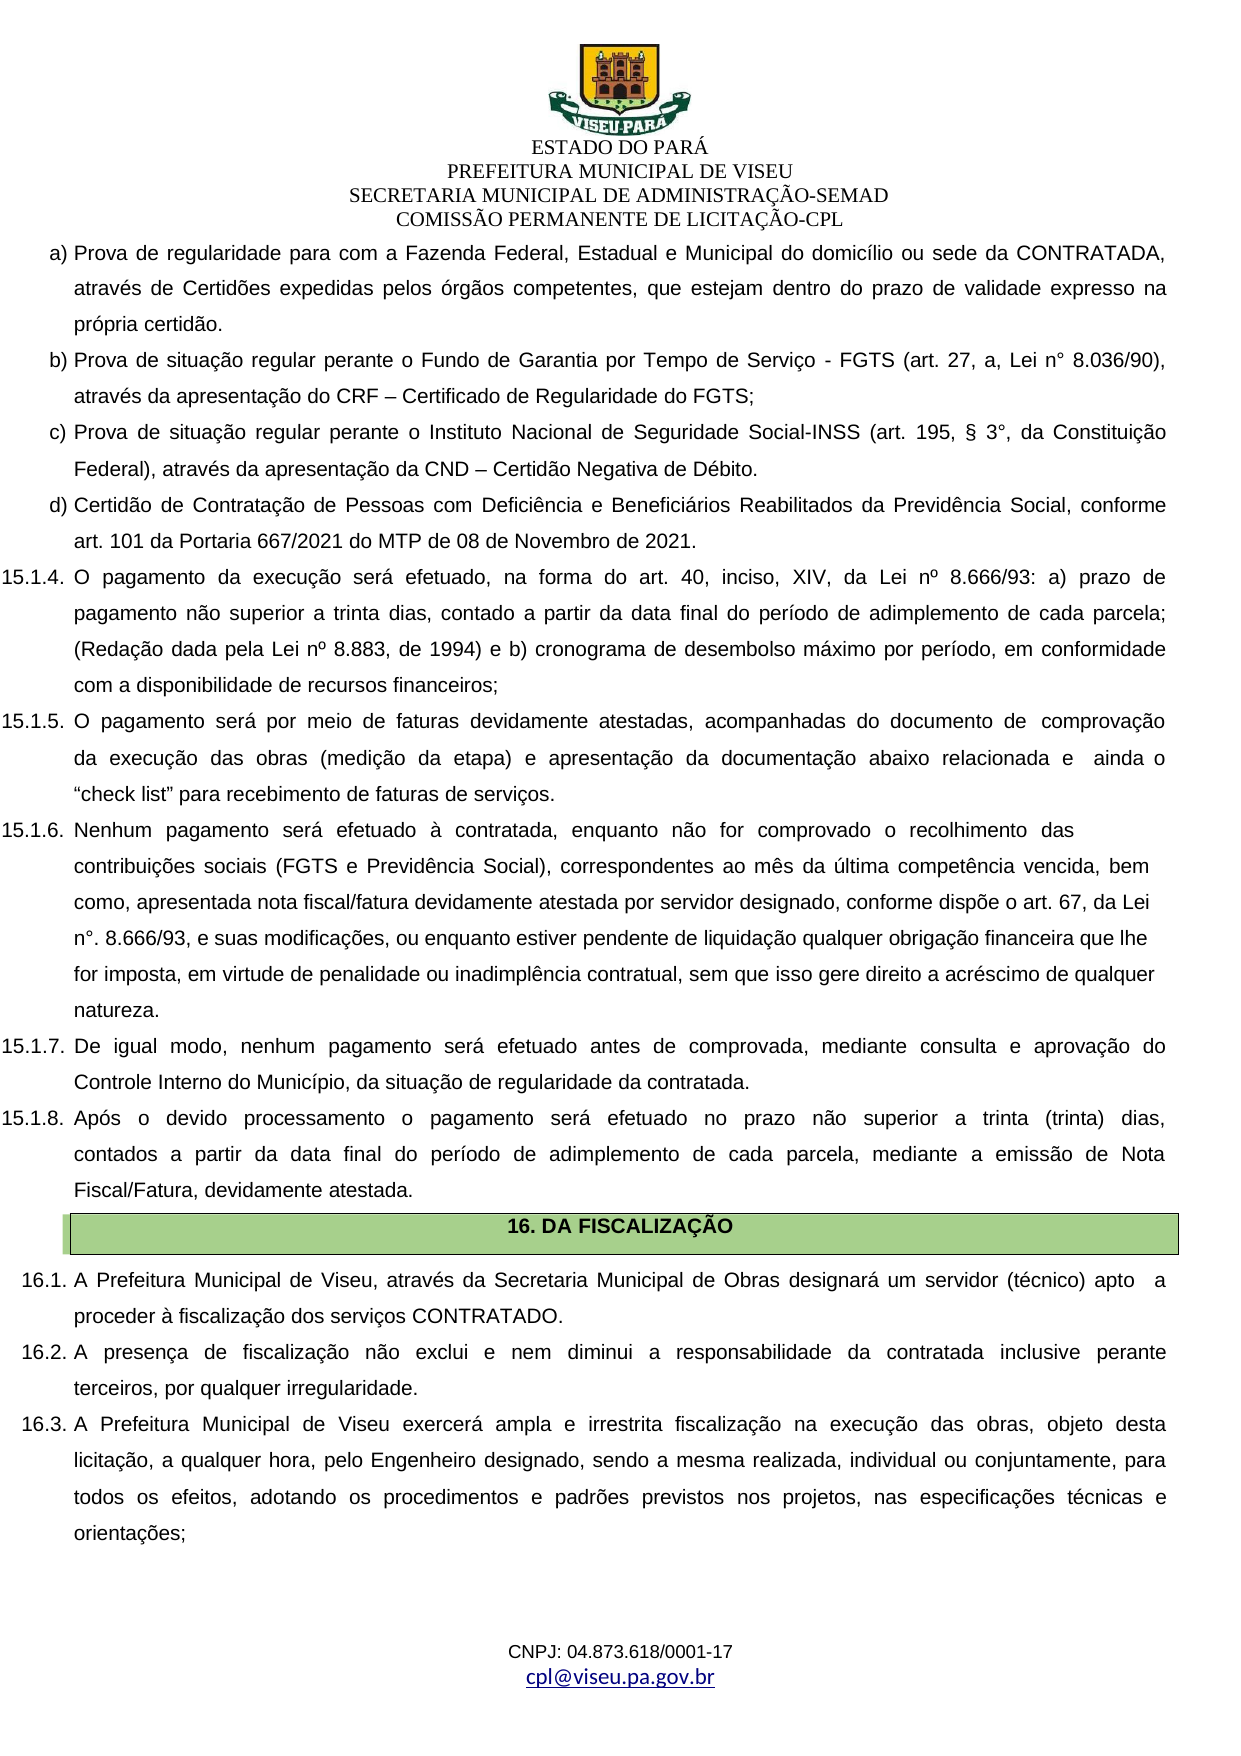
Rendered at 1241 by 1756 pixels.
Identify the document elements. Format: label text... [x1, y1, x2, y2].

list A presença de fiscalização não exclui e nem diminui a responsabilidade da contratada inclusive perante terceiros, por qualquer irregularidade. [50, 1340, 1167, 1400]
list Prova de regularidade para com a Fazenda Federal, Estadual e Municipal do domicílio ou sede da CONTRATADA, através de Certidões expedidas pelos órgãos competentes, que estejam dentro do prazo de validade expresso na própria certidão. [50, 240, 1167, 336]
list Após o devido processamento o pagamento será efetuado no prazo não superior a trinta (trinta) dias, contados a partir da data final do período de adimplemento de cada parcela, mediante a emissão de Nota Fiscal/Fatura, devidamente atestada. [50, 1106, 1166, 1202]
list A Prefeitura Municipal de Viseu, através da Secretaria Municipal de Obras designará um servidor (técnico) apto a proceder à fiscalização dos serviços CONTRATADO. [50, 1268, 1166, 1328]
list Prova de situação regular perante o Instituto Nacional de Seguridade Social-INSS (art. 195, § 3°, da Constituição Federal), através da apresentação da CND – Certidão Negativa de Débito. [50, 420, 1167, 480]
list Certidão de Contratação de Pessoas com Deficiência e Beneficiários Reabilitados da Previdência Social, conforme art. 101 da Portaria 667/2021 do MTP de 08 de Novembro de 2021. [50, 493, 1167, 553]
list O pagamento será por meio de faturas devidamente atestadas, acompanhadas do documento de comprovação da execução das obras (medição da etapa) e apresentação da documentação abaixo relacionada e ainda o “check list” para recebimento de faturas de serviços. [50, 709, 1166, 806]
list O pagamento da execução será efetuado, na forma do art. 40, inciso, XIV, da Lei nº 8.666/93: a) prazo de pagamento não superior a trinta dias, contado a partir da data final do período de adimplemento de cada parcela; (Redação dada pela Lei nº 8.883, de 1994) e b) cronograma de desembolso máximo por período, em conformidade com a disponibilidade de recursos financeiros; [50, 565, 1166, 697]
list De igual modo, nenhum pagamento será efetuado antes de comprovada, mediante consulta e aprovação do Controle Interno do Município, da situação de regularidade da contratada. [50, 1033, 1166, 1093]
list Nenhum pagamento será efetuado à contratada, enquanto não for comprovado o recolhimento das contribuições sociais (FGTS e Previdência Social), correspondentes ao mês da última competência vencida, bem como, apresentada nota fiscal/fatura devidamente atestada por servidor designado, conforme dispõe o art. 67, da Lei n°. 8.666/93, e suas modificações, ou enquanto estiver pendente de liquidação qualquer obrigação financeira que lhe for imposta, em virtude de penalidade ou inadimplência contratual, sem que isso gere direito a acréscimo de qualquer natureza. [50, 818, 1166, 1021]
list A Prefeitura Municipal de Viseu exercerá ampla e irrestrita fiscalização na execução das obras, objeto desta licitação, a qualquer hora, pelo Engenheiro designado, sendo a mesma realizada, individual ou conjuntamente, para todos os efeitos, adotando os procedimentos e padrões previstos nos projetos, nas especificações técnicas e orientações; [50, 1412, 1167, 1544]
list Prova de situação regular perante o Fundo de Garantia por Tempo de Serviço - FGTS (art. 27, a, Lei n° 8.036/90), através da apresentação do CRF – Certificado de Regularidade do FGTS; [50, 348, 1167, 408]
